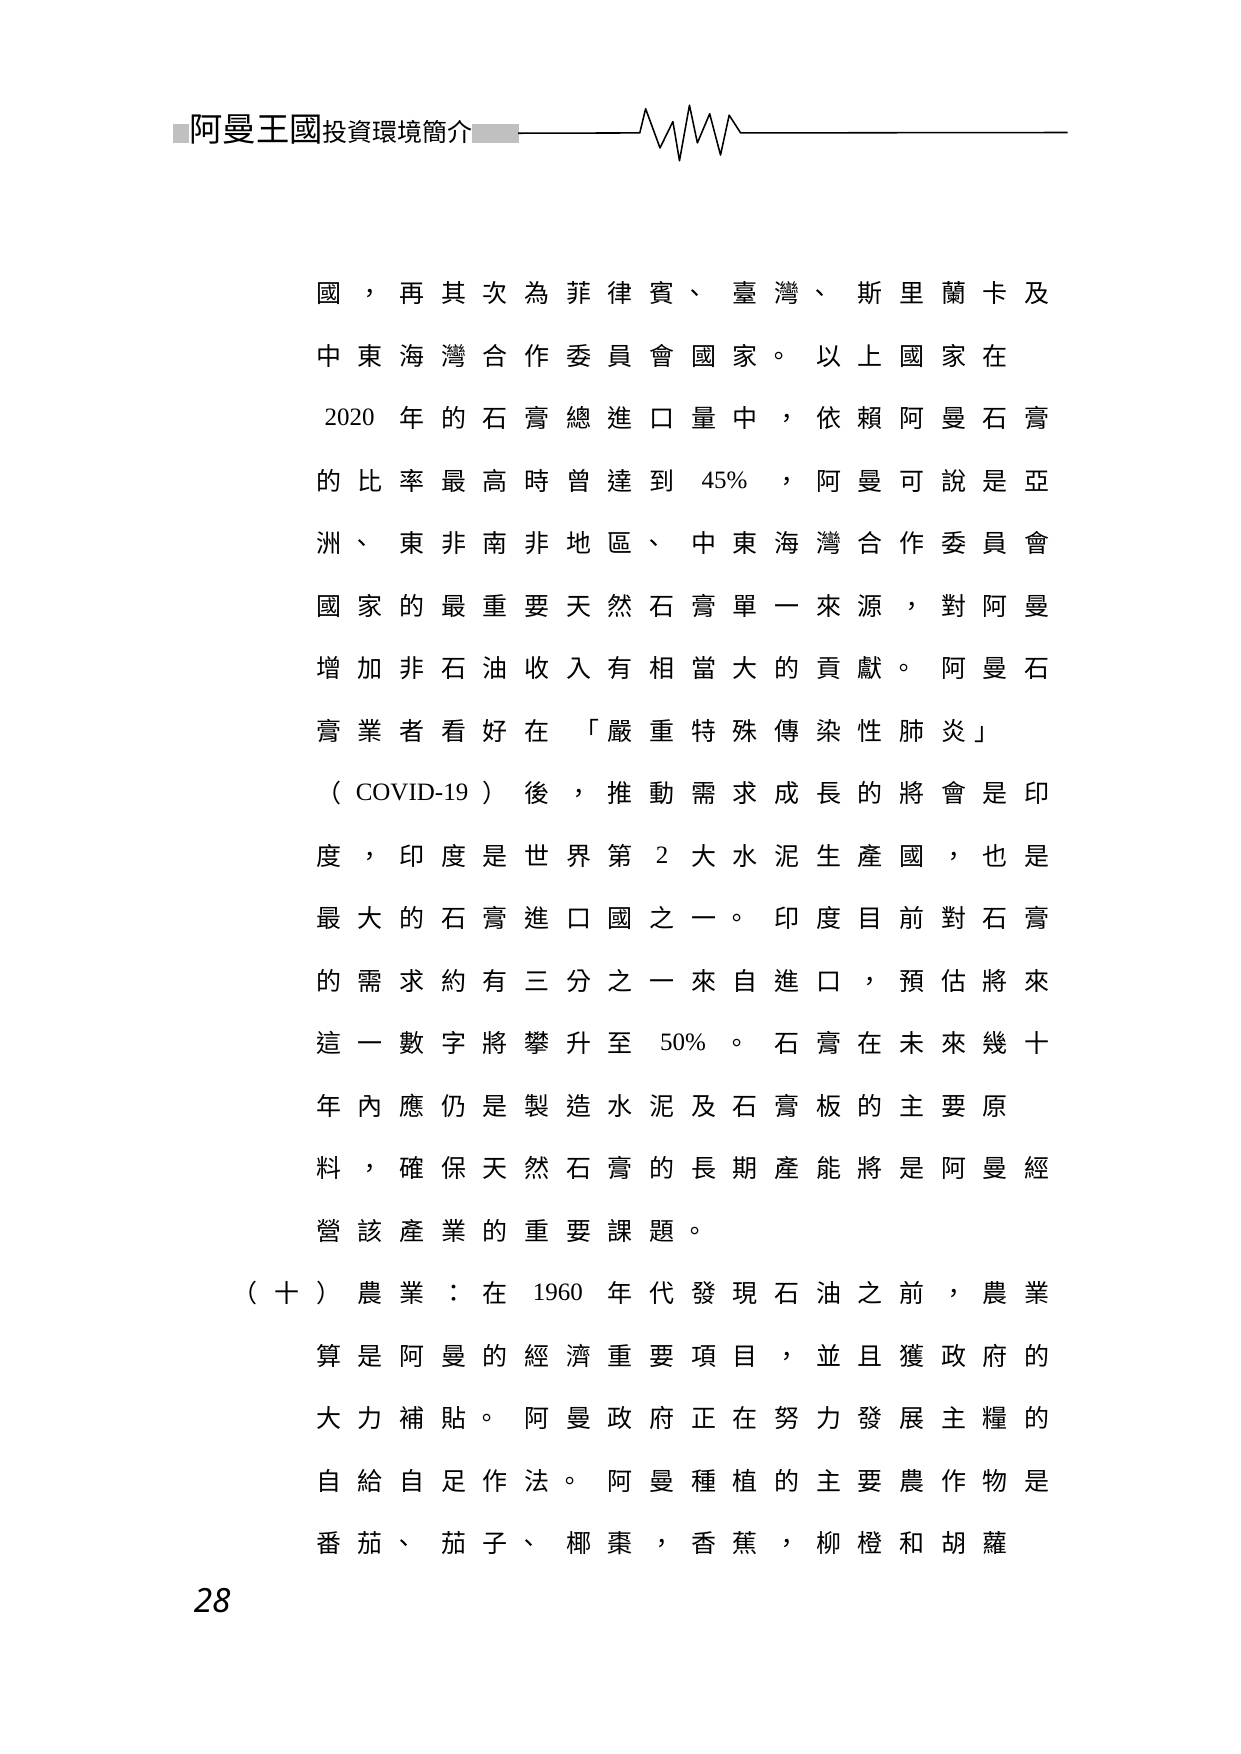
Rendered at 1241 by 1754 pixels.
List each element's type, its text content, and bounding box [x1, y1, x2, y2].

text 國，再其次為菲律賓、臺灣、斯里蘭卡及中東海灣合作委員會國家。以上國家在2020年的石膏總進口量中，依賴阿曼石膏的比率最高時曾達到45%，阿曼可說是亞洲、東非南非地區、中東海灣合作委員會國家的最重要天然石膏單一來源，對阿曼增加非石油收入有相當大的貢獻。阿曼石膏業者看好在「嚴重特殊傳染性肺炎」（COVID-19）後，推動需求成長的將會是印度，印度是世界第2大水泥生產國，也是最大的石膏進口國之一。印度目前對石膏的需求約有三分之一來自進口，預估將來這一數字將攀升至50%。石膏在未來幾十年內應仍是製造水泥及石膏板的主要原料，確保天然石膏的長期產能將是阿曼經營該產業的重要課題。 [207, 250, 1058, 1250]
text （十）農業：在1960年代發現石油之前，農業算是阿曼的經濟重要項目，並且獲政府的大力補貼。阿曼政府正在努力發展主糧的自給自足作法。阿曼種植的主要農作物是番茄、茄子、椰棗，香蕉，柳橙和胡蘿 [207, 1250, 1058, 1563]
